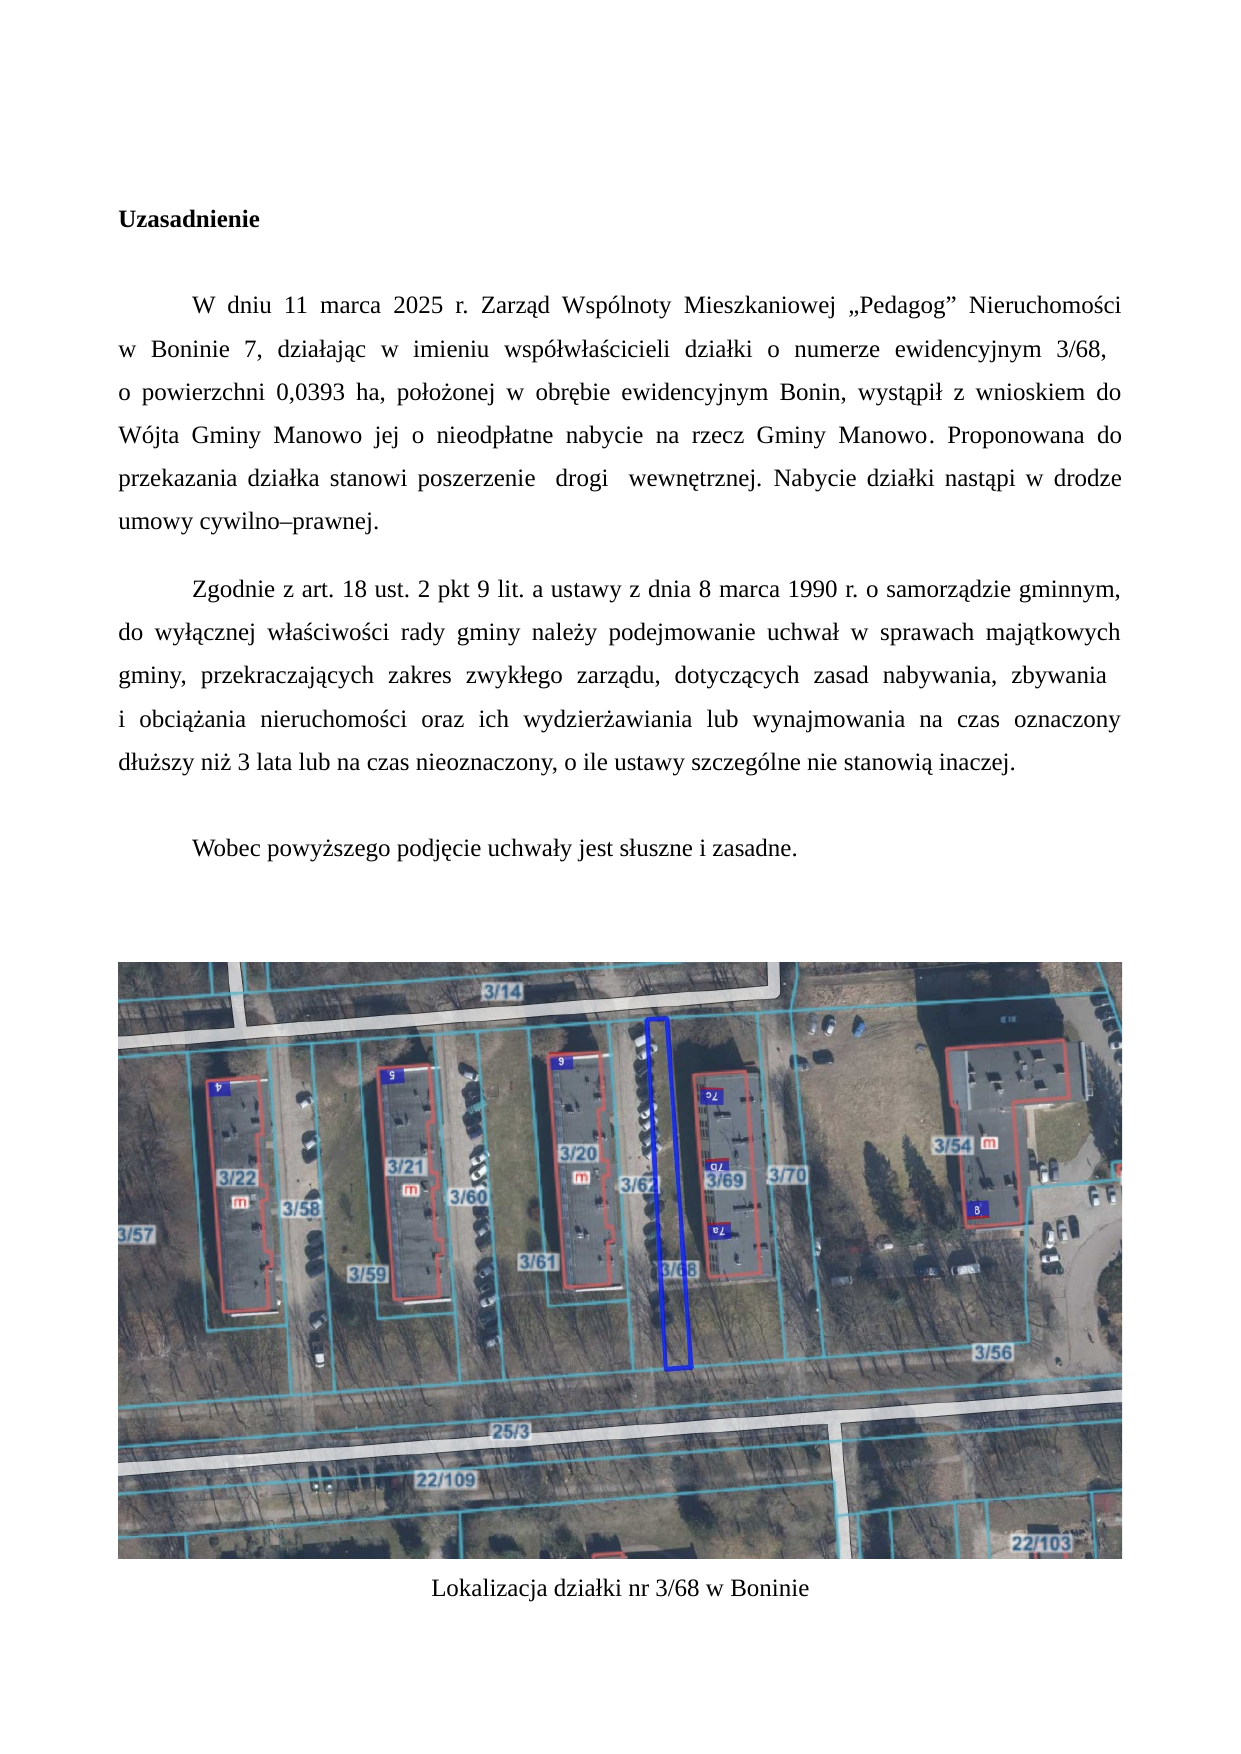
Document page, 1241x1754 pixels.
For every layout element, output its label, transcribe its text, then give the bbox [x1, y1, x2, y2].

picture [118, 962, 1123, 1559]
text W dniu 11 marca 2025 r. Zarząd Wspólnoty Mieszkaniowej „Pedagog” Nieruchomości w Boninie 7, działając w imieniu współwłaścicieli działki o numerze ewidencyjnym 3/68, o powierzchni 0,0393 ha, położonej w obrębie ewidencyjnym Bonin, wystąpił z wnioskiem do Wójta Gminy Manowo jej o nieodpłatne nabycie na rzecz Gminy Manowo. Proponowana do przekazania działka stanowi poszerzenie drogi wewnętrznej. Nabycie działki nastąpi w drodze umowy cywilno–prawnej. [118, 291, 1122, 535]
text Wobec powyższego podjęcie uchwały jest słuszne i zasadne. [118, 833, 1122, 862]
text Zgodnie z art. 18 ust. 2 pkt 9 lit. a ustawy z dnia 8 marca 1990 r. o samorządzie gminnym, do wyłącznej właściwości rady gminy należy podejmowanie uchwał w sprawach majątkowych gminy, przekraczających zakres zwykłego zarządu, dotyczących zasad nabywania, zbywania i obciążania nieruchomości oraz ich wydzierżawiania lub wynajmowania na czas oznaczony dłuższy niż 3 lata lub na czas nieoznaczony, o ile ustawy szczególne nie stanowią inaczej. [118, 574, 1122, 776]
text Lokalizacja działki nr 3/68 w Boninie [118, 1573, 1122, 1601]
text Uzasadnienie [118, 204, 1122, 233]
